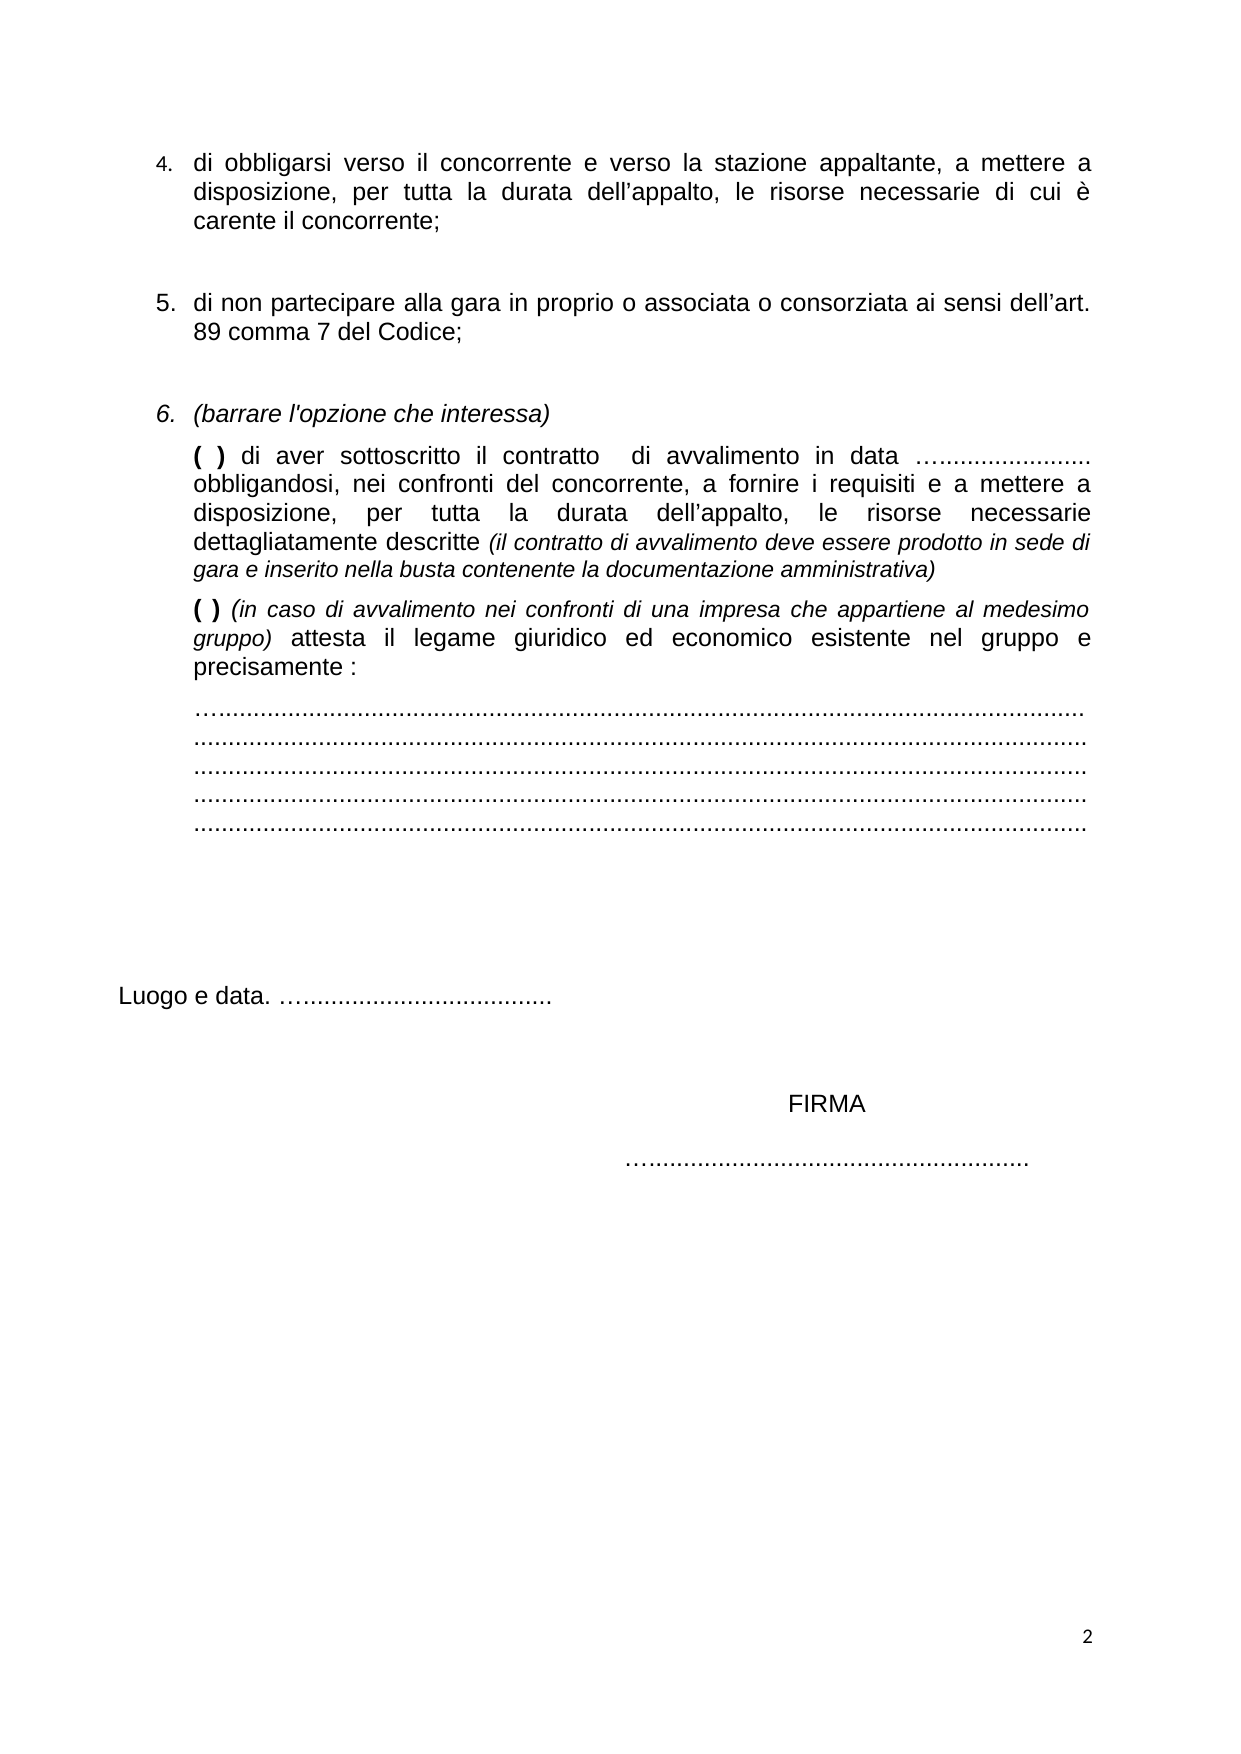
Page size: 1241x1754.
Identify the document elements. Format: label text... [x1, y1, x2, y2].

text Luogo e data. ….................................... [118, 981, 1092, 1010]
text FIRMA [118, 1089, 1092, 1117]
list (barrare l'opzione che interessa) [156, 399, 1092, 428]
list di non partecipare alla gara in proprio o associata o consorziata ai sensi dell’art. 89 comma 7 del Codice; [156, 288, 1092, 346]
list di obbligarsi verso il concorrente e verso la stazione appaltante, a mettere a disposizione, per tutta la durata dell’appalto, le risorse necessarie di cui è carente il concorrente; [156, 148, 1092, 234]
list ( ) di aver sottoscritto il contratto di avvalimento in data …...................... obbligandosi, nei confronti del concorrente, a fornire i requisiti e a mettere a disposizione, per tutta la durata dell’appalto, le risorse necessarie dettagliatamente descritte (il contratto di avvalimento deve essere prodotto in sede di gara e inserito nella busta contenente la documentazione amministrativa) [156, 441, 1092, 582]
text …....................................................... [118, 1143, 1092, 1171]
list …................................................................................................................................................................................................................................................................................................................................................................................................................................................................................................................................................................................................................................................................. [156, 693, 1092, 837]
list ( ) (in caso di avvalimento nei confronti di una impresa che appartiene al medesimo gruppo) attesta il legame giuridico ed economico esistente nel gruppo e precisamente : [156, 594, 1092, 681]
